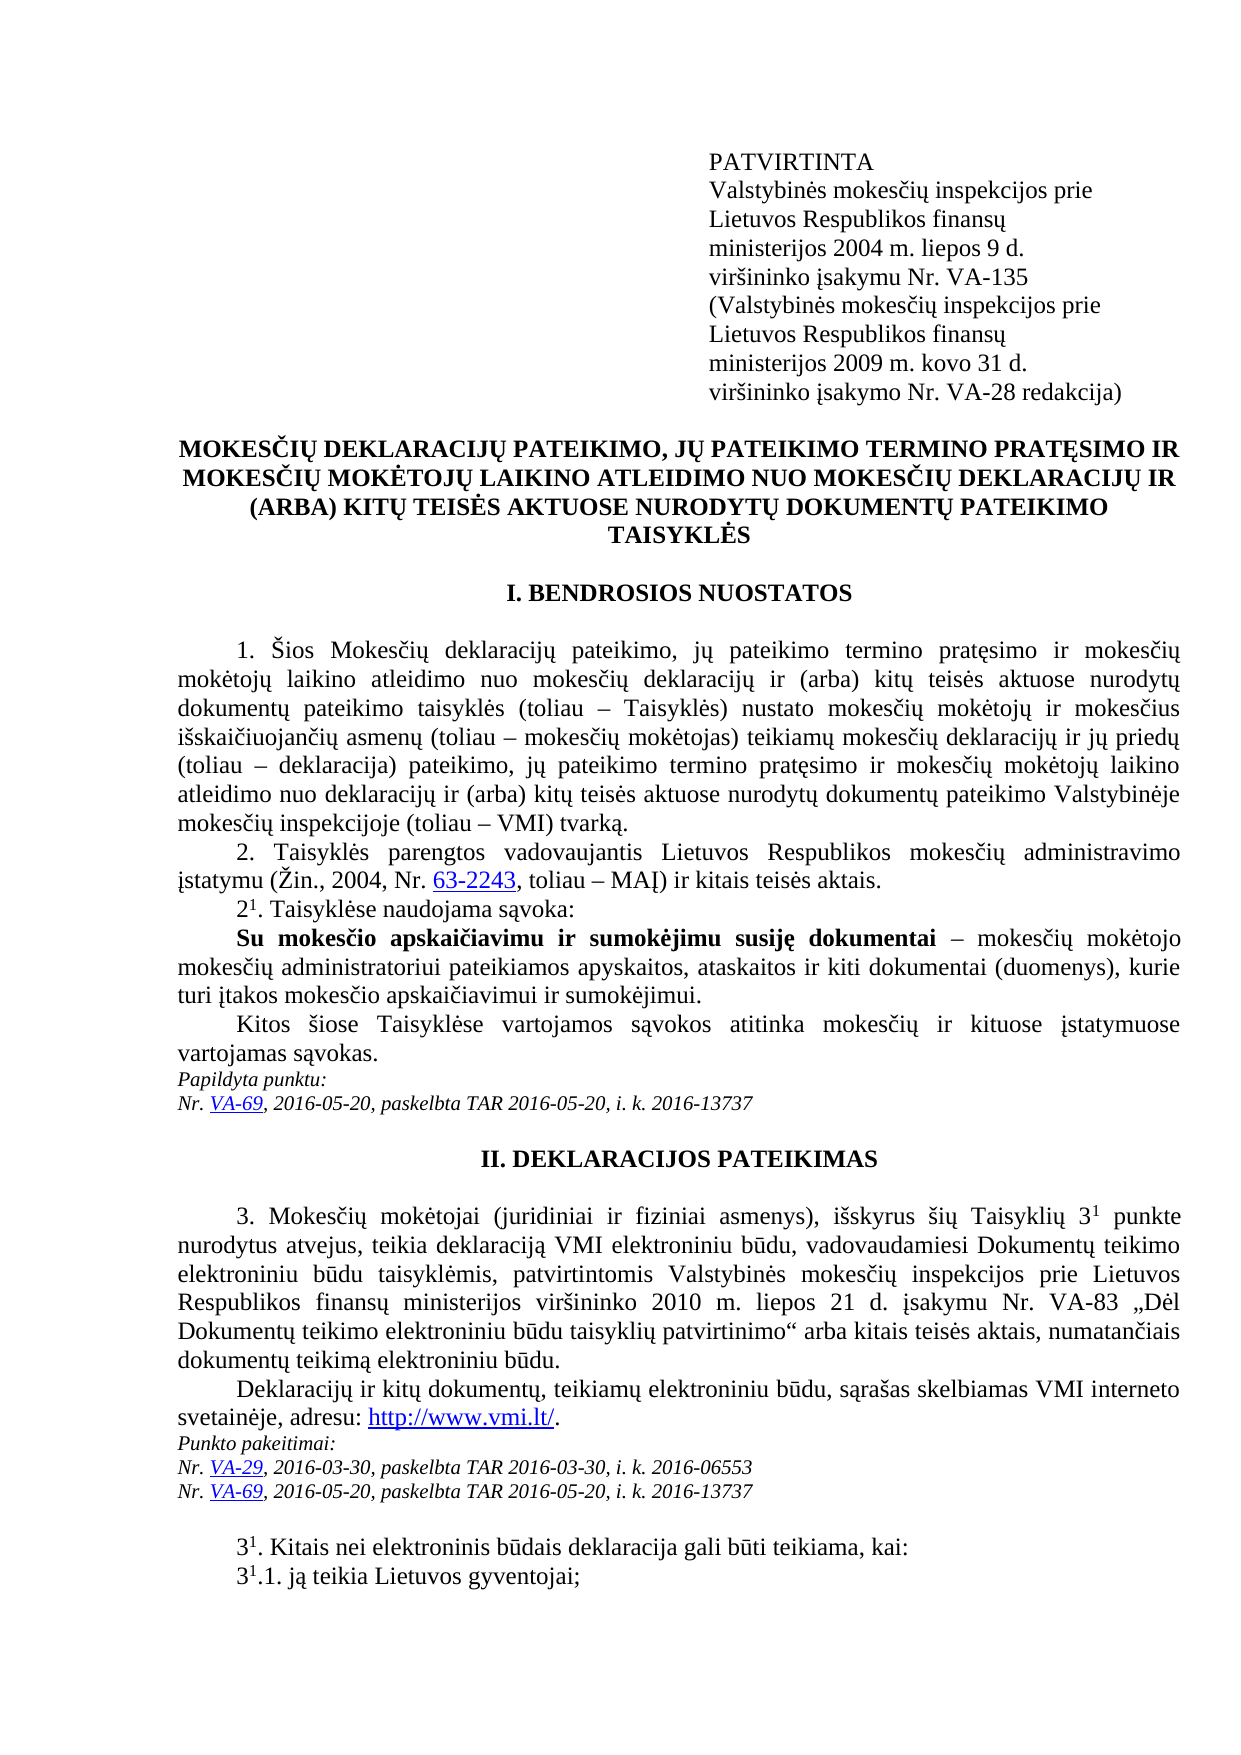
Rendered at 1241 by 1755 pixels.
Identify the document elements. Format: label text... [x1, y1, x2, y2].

text 1. Šios Mokesčių deklaracijų pateikimo, jų pateikimo termino pratęsimo ir mokesčių mokėtojų laikino atleidimo nuo mokesčių deklaracijų ir (arba) kitų teisės aktuose nurodytų dokumentų pateikimo taisyklės (toliau – Taisyklės) nustato mokesčių mokėtojų ir mokesčius išskaičiuojančių asmenų (toliau – mokesčių mokėtojas) teikiamų mokesčių deklaracijų ir jų priedų (toliau – deklaracija) pateikimo, jų pateikimo termino pratęsimo ir mokesčių mokėtojų laikino atleidimo nuo deklaracijų ir (arba) kitų teisės aktuose nurodytų dokumentų pateikimo Valstybinėje mokesčių inspekcijoje (toliau – VMI) tvarką. [177, 636, 1181, 837]
text Punkto pakeitimai: [177, 1431, 1181, 1455]
text Papildyta punktu: [177, 1067, 1181, 1091]
text Lietuvos Respublikos finansų [177, 319, 1181, 348]
text Nr. VA-29, 2016-03-30, paskelbta TAR 2016-03-30, i. k. 2016-06553 [177, 1455, 1181, 1479]
text 31. Kitais nei elektroninis būdais deklaracija gali būti teikiama, kai: [177, 1532, 1181, 1561]
text 21. Taisyklėse naudojama sąvoka: [177, 894, 1181, 923]
text Kitos šiose Taisyklėse vartojamos sąvokos atitinka mokesčių ir kituose įstatymuose vartojamas sąvokas. [177, 1009, 1181, 1067]
text Su mokesčio apskaičiavimu ir sumokėjimu susiję dokumentai – mokesčių mokėtojo mokesčių administratoriui pateikiamos apyskaitos, ataskaitos ir kiti dokumentai (duomenys), kurie turi įtakos mokesčio apskaičiavimui ir sumokėjimui. [177, 923, 1181, 1009]
text Valstybinės mokesčių inspekcijos prie [177, 176, 1181, 204]
text ministerijos 2009 m. kovo 31 d. [177, 348, 1181, 377]
text Nr. VA-69, 2016-05-20, paskelbta TAR 2016-05-20, i. k. 2016-13737 [177, 1479, 1181, 1503]
text viršininko įsakymu Nr. VA-135 [177, 262, 1181, 291]
text 31.1. ją teikia Lietuvos gyventojai; [177, 1561, 1181, 1590]
text I. BENDROSIOS NUOSTATOS [177, 578, 1181, 607]
text ministerijos 2004 m. liepos 9 d. [177, 233, 1181, 262]
text II. DEKLARACIJOS PATEIKIMAS [177, 1144, 1181, 1172]
text Lietuvos Respublikos finansų [177, 204, 1181, 233]
text 2. Taisyklės parengtos vadovaujantis Lietuvos Respublikos mokesčių administravimo įstatymu (Žin., 2004, Nr. 63-2243, toliau – MAĮ) ir kitais teisės aktais. [177, 837, 1181, 894]
text 3. Mokesčių mokėtojai (juridiniai ir fiziniai asmenys), išskyrus šių Taisyklių 31 punkte nurodytus atvejus, teikia deklaraciją VMI elektroniniu būdu, vadovaudamiesi Dokumentų teikimo elektroniniu būdu taisyklėmis, patvirtintomis Valstybinės mokesčių inspekcijos prie Lietuvos Respublikos finansų ministerijos viršininko 2010 m. liepos 21 d. įsakymu Nr. VA-83 „Dėl Dokumentų teikimo elektroniniu būdu taisyklių patvirtinimo“ arba kitais teisės aktais, numatančiais dokumentų teikimą elektroniniu būdu. [177, 1201, 1181, 1374]
text MOKESČIŲ DEKLARACIJŲ PATEIKIMO, JŲ PATEIKIMO TERMINO PRATĘSIMO IR MOKESČIŲ MOKĖTOJŲ LAIKINO ATLEIDIMO NUO MOKESČIŲ DEKLARACIJŲ IR (ARBA) KITŲ TEISĖS AKTUOSE NURODYTŲ DOKUMENTŲ PATEIKIMO TAISYKLĖS [177, 434, 1181, 549]
text PATVIRTINTA [177, 147, 1181, 176]
text viršininko įsakymo Nr. VA-28 redakcija) [177, 377, 1181, 406]
text (Valstybinės mokesčių inspekcijos prie [177, 291, 1181, 319]
text Nr. VA-69, 2016-05-20, paskelbta TAR 2016-05-20, i. k. 2016-13737 [177, 1091, 1181, 1115]
text Deklaracijų ir kitų dokumentų, teikiamų elektroniniu būdu, sąrašas skelbiamas VMI interneto svetainėje, adresu: http://www.vmi.lt/. [177, 1374, 1181, 1431]
